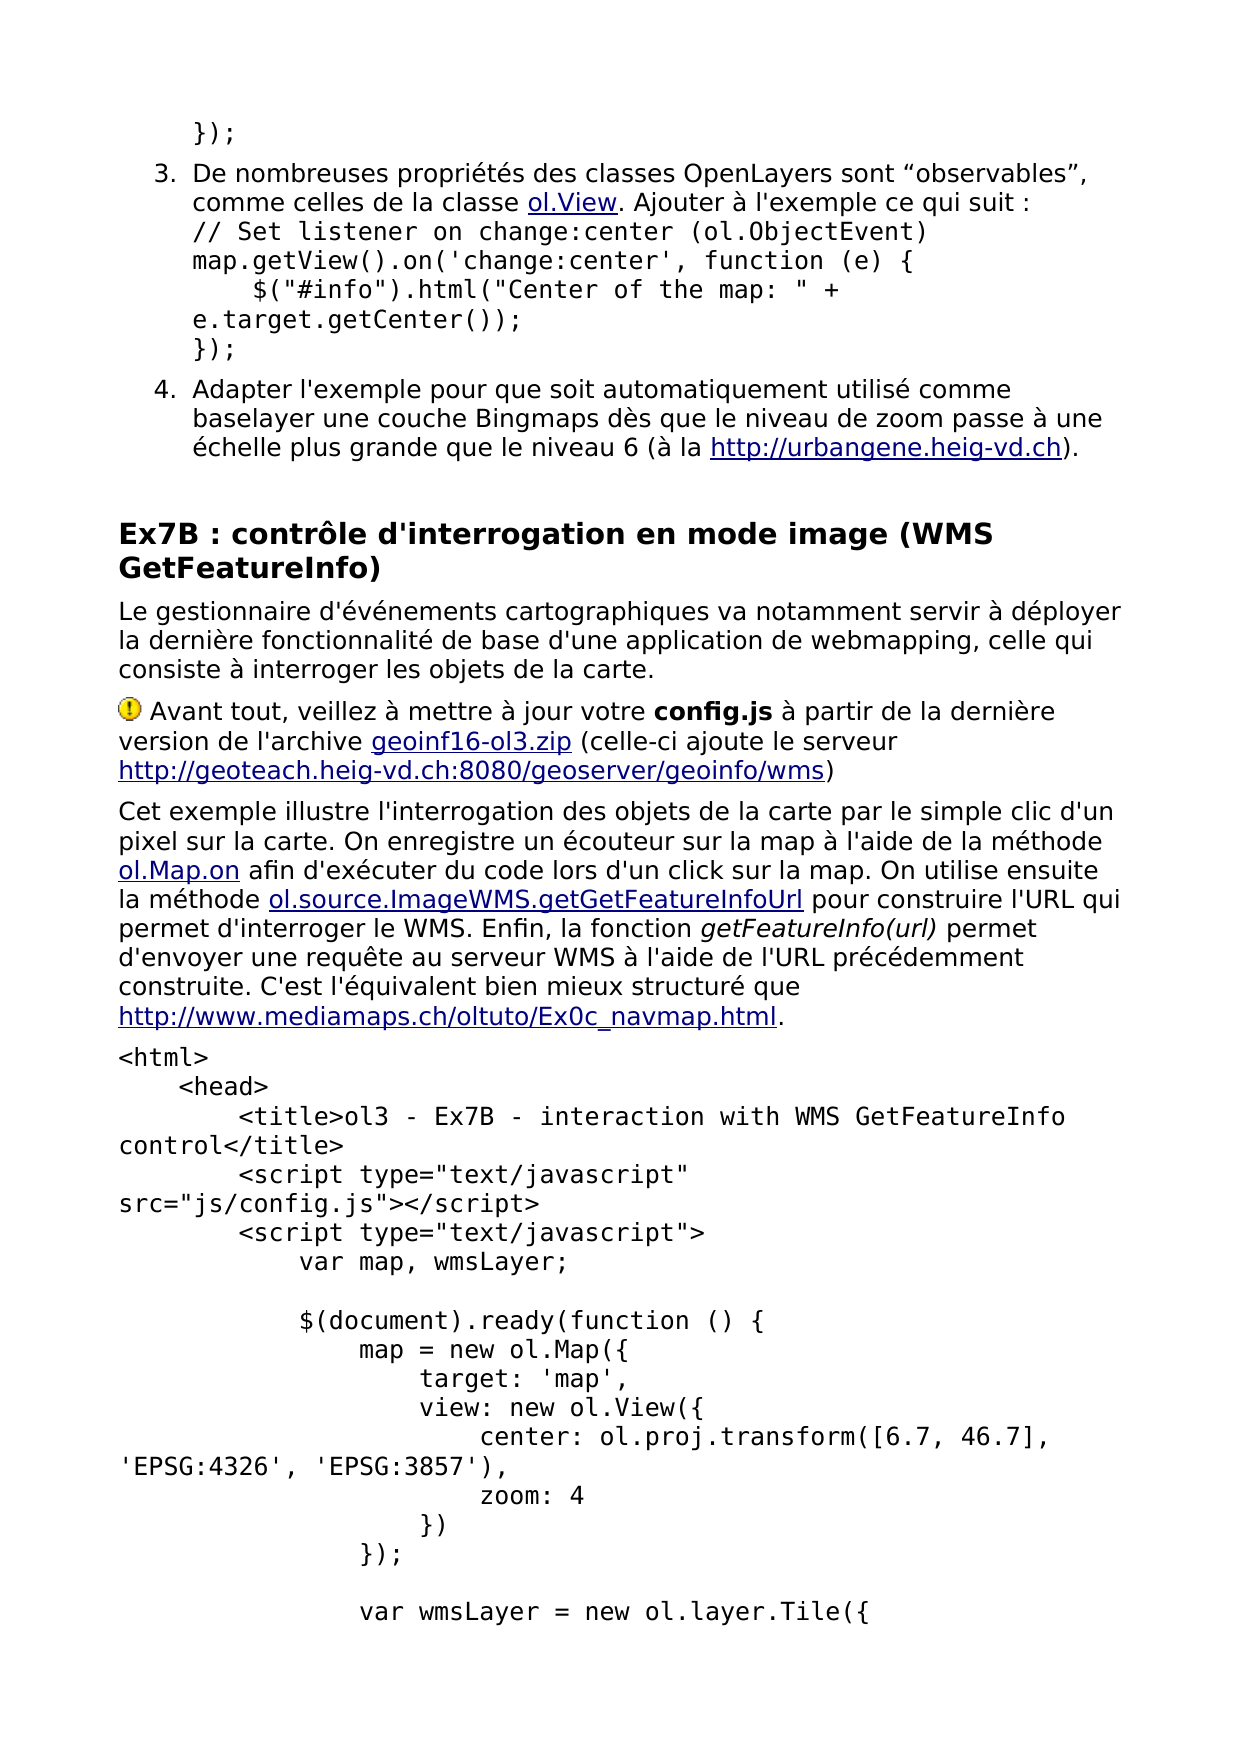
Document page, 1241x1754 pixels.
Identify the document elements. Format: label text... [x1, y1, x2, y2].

text <html> <head> <title>ol3 - Ex7B - interaction with WMS GetFeatureInfo control</title> <script type="text/javascript" src="js/config.js"></script> <script type="text/javascript"> var map, wmsLayer; $(document).ready(function () { map = new ol.Map({ target: 'map', view: new ol.View({ center: ol.proj.transform([6.7, 46.7], 'EPSG:4326', 'EPSG:3857'), zoom: 4 }) }); var wmsLayer = new ol.layer.Tile({ [118, 1043, 1122, 1627]
list Adapter l'exemple pour que soit automatiquement utilisé comme baselayer une couche Bingmaps dès que le niveau de zoom passe à une échelle plus grande que le niveau 6 (à la http://urbangene.heig-vd.ch). [177, 375, 1122, 462]
list // Set listener on change:center (ol.ObjectEvent) map.getView().on('change:center', function (e) { $("#info").html("Center of the map: " + e.target.getCenter()); }); [177, 217, 1122, 363]
text Le gestionnaire d'événements cartographiques va notamment servir à déployer la dernière fonctionnalité de base d'une application de webmapping, celle qui consiste à interroger les objets de la carte. [118, 597, 1122, 685]
subtitle Ex7B : contrôle d'interrogation en mode image (WMS GetFeatureInfo) [118, 517, 1122, 585]
list De nombreuses propriétés des classes OpenLayers sont “observables”, comme celles de la classe ol.View. Ajouter à l'exemple ce qui suit : [177, 159, 1122, 217]
text Cet exemple illustre l'interrogation des objets de la carte par le simple clic d'un pixel sur la carte. On enregistre un écouteur sur la map à l'aide de la méthode ol.Map.on afin d'exécuter du code lors d'un click sur la map. On utilise ensuite la méthode ol.source.ImageWMS.getGetFeatureInfoUrl pour construire l'URL qui permet d'interroger le WMS. Enfin, la fonction getFeatureInfo(url) permet d'envoyer une requête au serveur WMS à l'aide de l'URL précédemment construite. C'est l'équivalent bien mieux structuré que http://www.mediamaps.ch/oltuto/Ex0c_navmap.html. [118, 798, 1122, 1031]
picture [118, 697, 142, 721]
list }); [177, 118, 1122, 147]
text Avant tout, veillez à mettre à jour votre config.js à partir de la dernière version de l'archive geoinf16-ol3.zip (celle-ci ajoute le serveur http://geoteach.heig-vd.ch:8080/geoserver/geoinfo/wms) [118, 697, 1122, 785]
